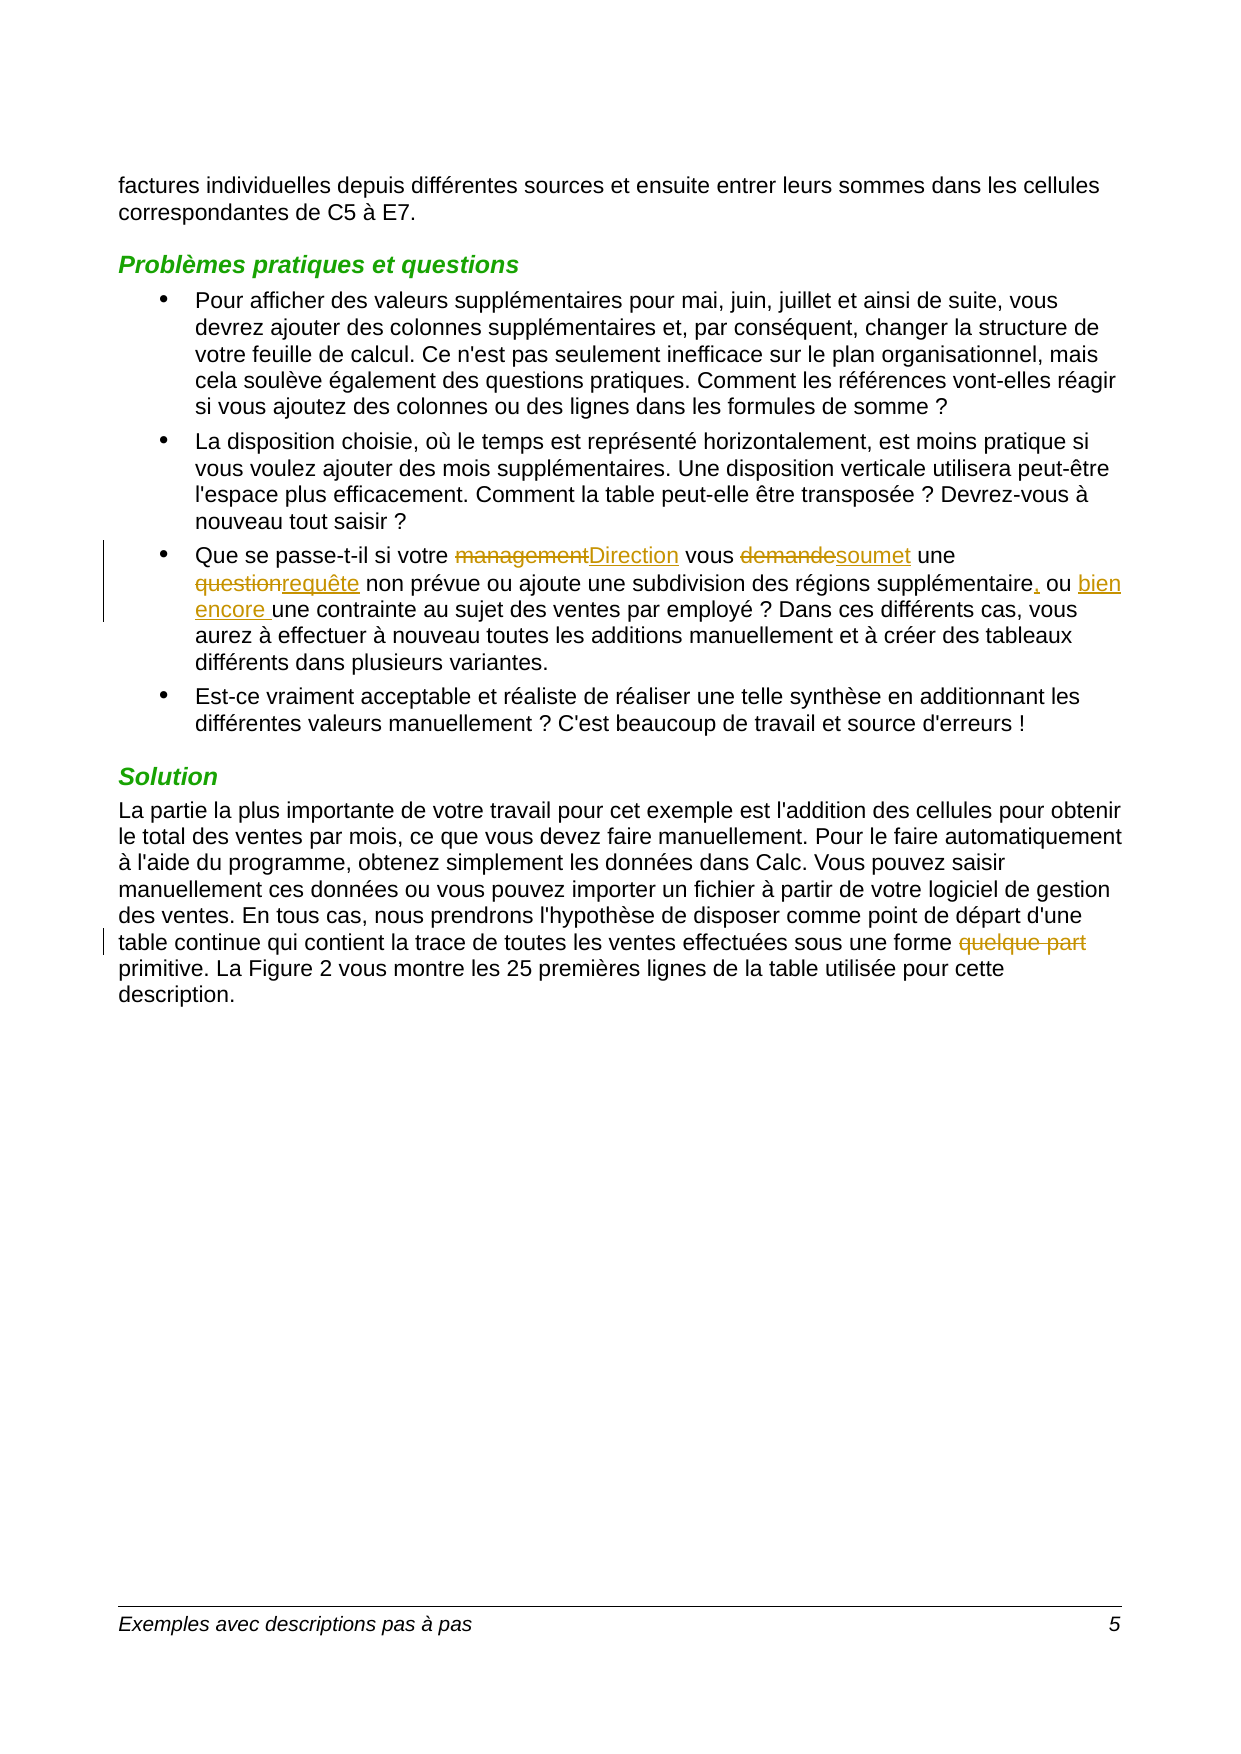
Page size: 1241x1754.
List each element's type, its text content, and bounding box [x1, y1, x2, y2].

subtitle Problèmes pratiques et questions [118, 250, 1122, 279]
subtitle Solution [118, 762, 1122, 790]
list La disposition choisie, où le temps est représenté horizontalement, est moins pratique si vous voulez ajouter des mois supplémentaires. Une disposition verticale utilisera peut-être l'espace plus efficacement. Comment la table peut-elle être transposée ? Devrez-vous à nouveau tout saisir ? [156, 426, 1122, 534]
text La partie la plus importante de votre travail pour cet exemple est l'addition des cellules pour obtenir le total des ventes par mois, ce que vous devez faire manuellement. Pour le faire automatiquement à l'aide du programme, obtenez simplement les données dans Calc. Vous pouvez saisir manuellement ces données ou vous pouvez importer un fichier à partir de votre logiciel de gestion des ventes. En tous cas, nous prendrons l'hypothèse de disposer comme point de départ d'une table continue qui contient la trace de toutes les ventes effectuées sous une forme primitive. La Figure 2 vous montre les 25 premières lignes de la table utilisée pour cette description. [118, 797, 1122, 1007]
list Est-ce vraiment acceptable et réaliste de réaliser une telle synthèse en additionnant les différentes valeurs manuellement ? C'est beaucoup de travail et source d'erreurs ! [156, 681, 1122, 737]
list Que se passe-t-il si votre Direction vous soumet une requête non prévue ou ajoute une subdivision des régions supplémentaire, ou bien encore une contrainte au sujet des ventes par employé ? Dans ces différents cas, vous aurez à effectuer à nouveau toutes les additions manuellement et à créer des tableaux différents dans plusieurs variantes. [156, 540, 1122, 675]
list Pour afficher des valeurs supplémentaires pour mai, juin, juillet et ainsi de suite, vous devrez ajouter des colonnes supplémentaires et, par conséquent, changer la structure de votre feuille de calcul. Ce n'est pas seulement inefficace sur le plan organisationnel, mais cela soulève également des questions pratiques. Comment les références vont-elles réagir si vous ajoutez des colonnes ou des lignes dans les formules de somme ? [156, 285, 1122, 419]
text factures individuelles depuis différentes sources et ensuite entrer leurs sommes dans les cellules correspondantes de C5 à E7. [118, 172, 1122, 225]
